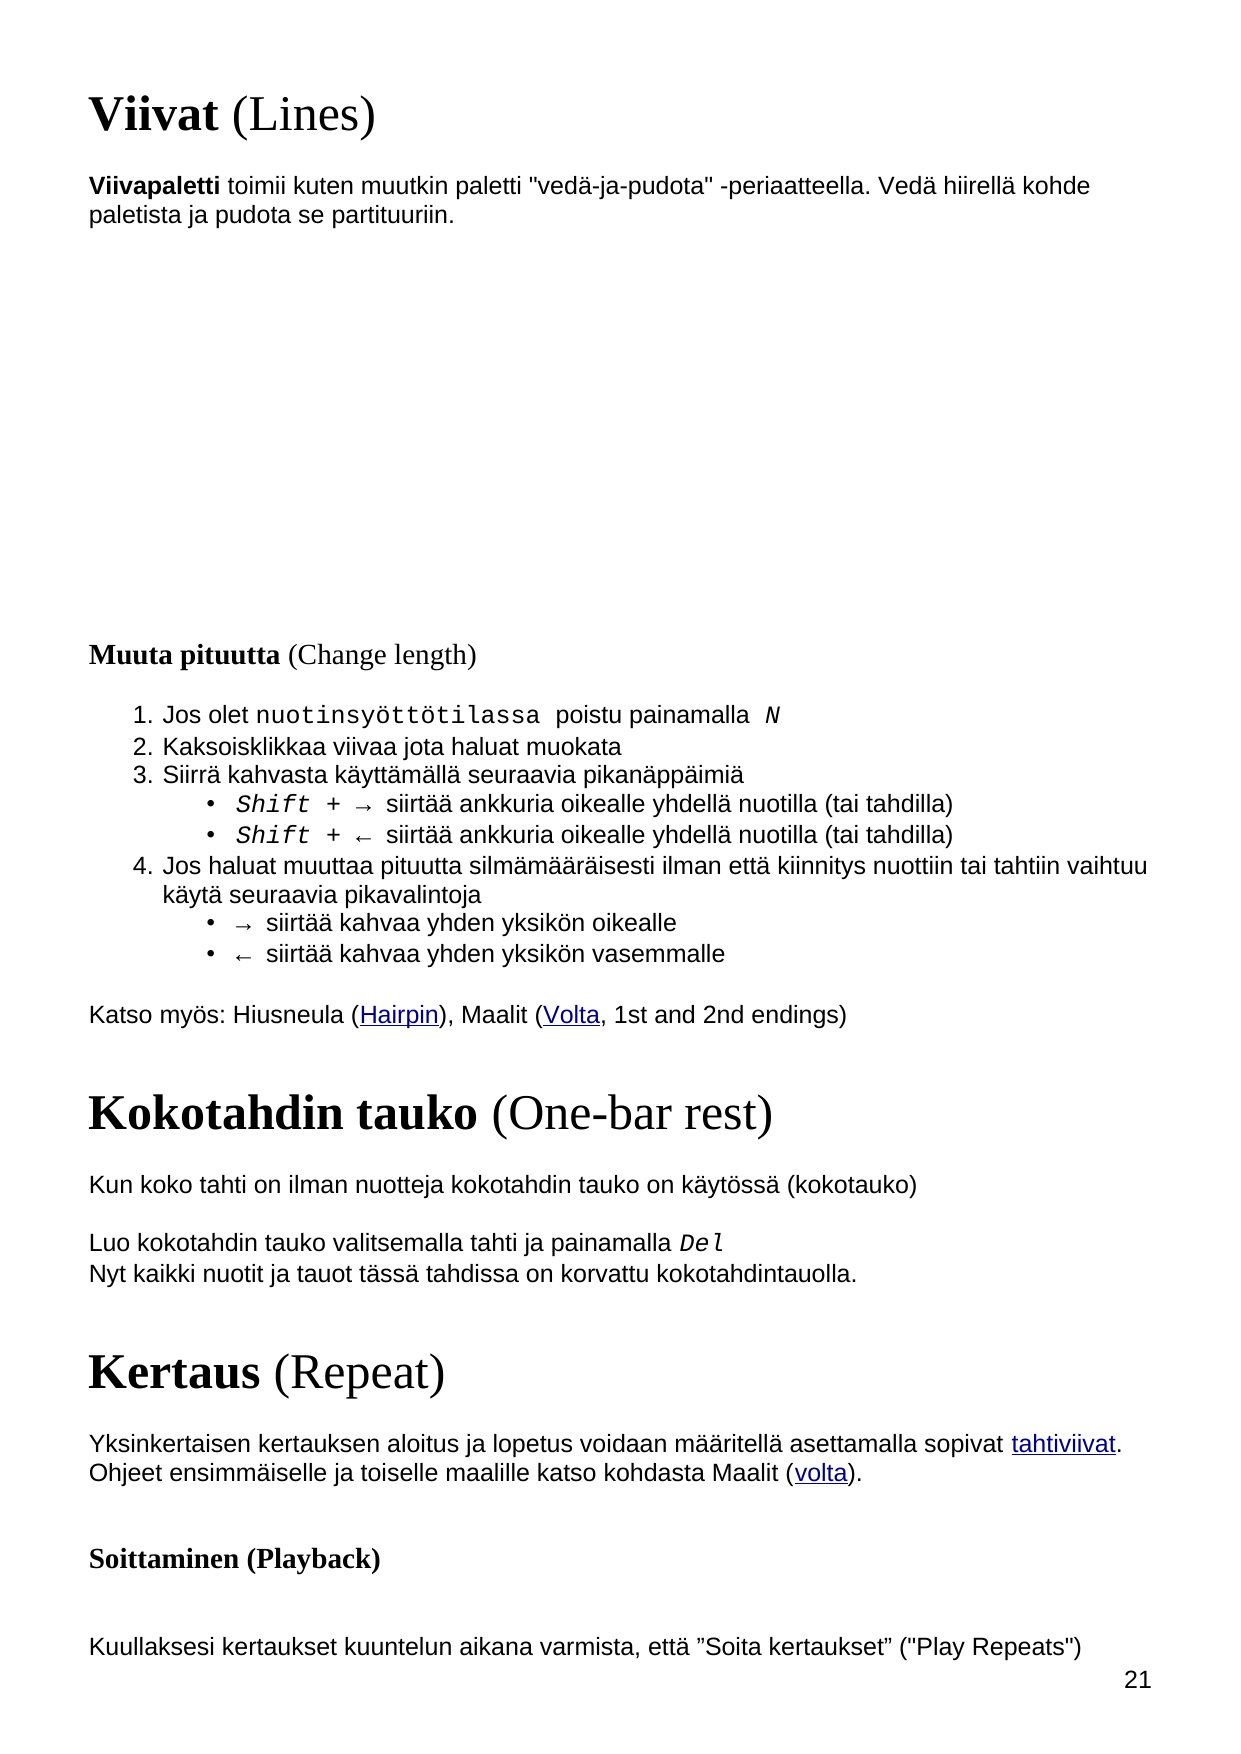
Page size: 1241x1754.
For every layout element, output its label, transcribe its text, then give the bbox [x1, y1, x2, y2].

subtitle Muuta pituutta (Change length) [88, 637, 1152, 671]
text Katso myös: Hiusneula (Hairpin), Maalit (Volta, 1st and 2nd endings) [88, 1000, 1152, 1028]
subtitle Kokotahdin tauko (One-bar rest) [88, 1083, 1152, 1140]
text Yksinkertaisen kertauksen aloitus ja lopetus voidaan määritellä asettamalla sopivat tahtiviivat. Ohjeet ensimmäiselle ja toiselle maalille katso kohdasta Maalit (volta). [88, 1429, 1152, 1487]
text Kun koko tahti on ilman nuotteja kokotahdin tauko on käytössä (kokotauko) [88, 1170, 1152, 1199]
text Kuullaksesi kertaukset kuuntelun aikana varmista, että ”Soita kertaukset” ("Play Repeats") [88, 1604, 1152, 1661]
subtitle Viivat (Lines) [88, 84, 1152, 142]
list → siirtää kahvaa yhden yksikön oikealle [206, 908, 1152, 939]
list Shift + ← siirtää ankkuria oikealle yhdellä nuotilla (tai tahdilla) [206, 820, 1152, 851]
list Kaksoisklikkaa viivaa jota haluat muokata [133, 731, 1152, 760]
text Viivapaletti toimii kuten muutkin paletti "vedä-ja-pudota" -periaatteella. Vedä hiirellä kohde paletista ja pudota se partituuriin. [88, 171, 1152, 228]
list Shift + → siirtää ankkuria oikealle yhdellä nuotilla (tai tahdilla) [206, 789, 1152, 820]
list Jos olet nuotinsyöttötilassa poistu painamalla N [133, 701, 1152, 731]
subtitle Kertaus (Repeat) [88, 1342, 1152, 1400]
list Jos haluat muuttaa pituutta silmämääräisesti ilman että kiinnitys nuottiin tai tahtiin vaihtuu käytä seuraavia pikavalintoja [133, 851, 1152, 908]
text Luo kokotahdin tauko valitsemalla tahti ja painamalla Del Nyt kaikki nuotit ja tauot tässä tahdissa on korvattu kokotahdintauolla. [88, 1228, 1152, 1288]
list ← siirtää kahvaa yhden yksikön vasemmalle [206, 939, 1152, 970]
subtitle Soittaminen (Playback) [88, 1541, 1152, 1575]
list Siirrä kahvasta käyttämällä seuraavia pikanäppäimiä [133, 760, 1152, 789]
